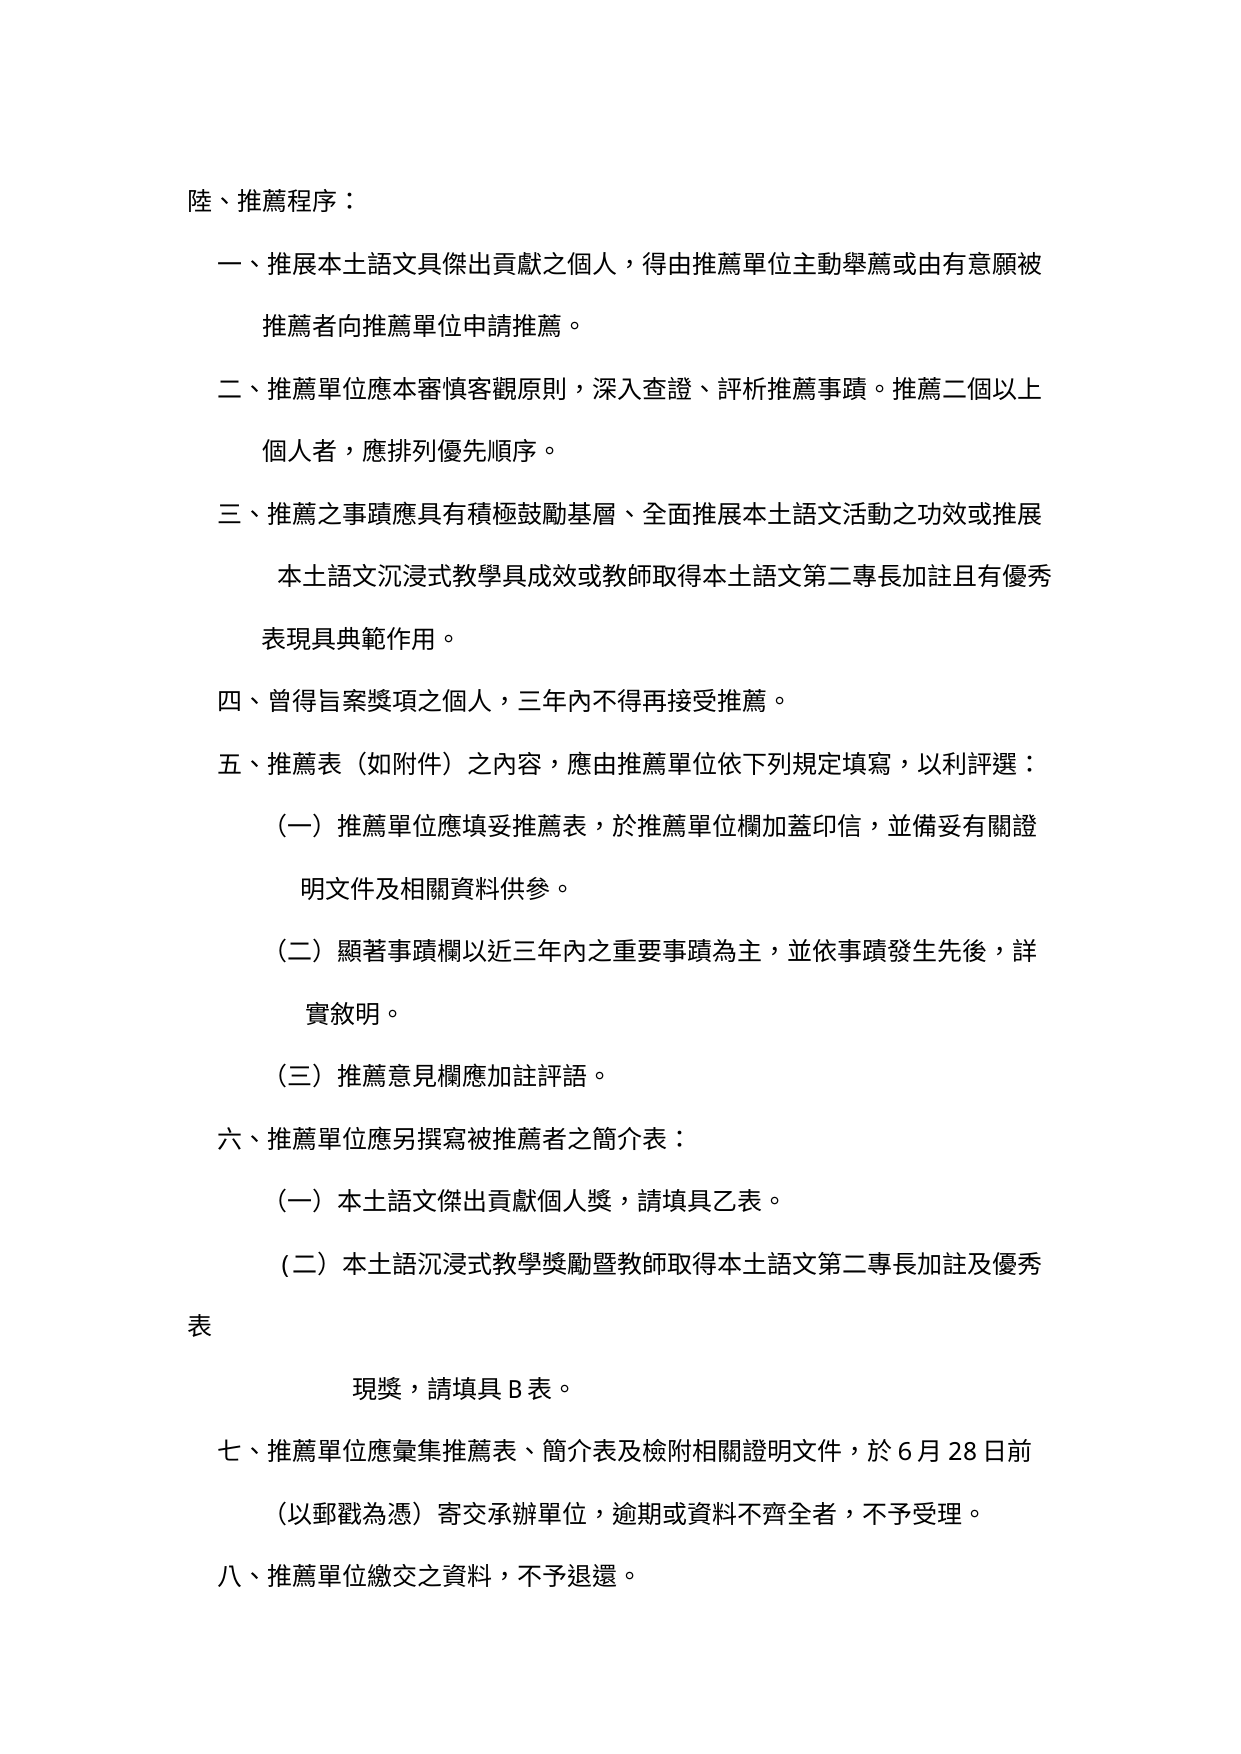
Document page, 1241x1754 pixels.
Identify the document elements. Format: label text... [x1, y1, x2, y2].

text 現獎，請填具B表。 [187, 1346, 1053, 1408]
text 四、曾得旨案獎項之個人，三年內不得再接受推薦。 [187, 658, 1053, 721]
text 七、推薦單位應彙集推薦表、簡介表及檢附相關證明文件，於6月28日前（以郵戳為憑）寄交承辦單位，逾期或資料不齊全者，不予受理。 [187, 1408, 1053, 1533]
text （二）顯著事蹟欄以近三年內之重要事蹟為主，並依事蹟發生先後，詳實敘明。 [187, 908, 1053, 1033]
text （一）推薦單位應填妥推薦表，於推薦單位欄加蓋印信，並備妥有關證明文件及相關資料供參。 [187, 783, 1053, 908]
text 六、推薦單位應另撰寫被推薦者之簡介表： [187, 1096, 1053, 1158]
text 本土語文沉浸式教學具成效或教師取得本土語文第二專長加註且有優秀表現具典範作用。 [187, 533, 1053, 658]
text 八、推薦單位繳交之資料，不予退還。 [187, 1533, 1053, 1596]
text 二、推薦單位應本審慎客觀原則，深入查證、評析推薦事蹟。推薦二個以上個人者，應排列優先順序。 [187, 346, 1053, 471]
text (二）本土語沉浸式教學獎勵暨教師取得本土語文第二專長加註及優秀表 [187, 1221, 1053, 1346]
text 一、推展本土語文具傑出貢獻之個人，得由推薦單位主動舉薦或由有意願被推薦者向推薦單位申請推薦。 [187, 221, 1053, 346]
text 陸、推薦程序： [187, 158, 1053, 221]
text （三）推薦意見欄應加註評語。 [187, 1033, 1053, 1096]
text 五、推薦表（如附件）之內容，應由推薦單位依下列規定填寫，以利評選： [187, 721, 1053, 783]
text （一）本土語文傑出貢獻個人獎，請填具乙表。 [187, 1158, 1053, 1221]
text 三、推薦之事蹟應具有積極鼓勵基層、全面推展本土語文活動之功效或推展 [187, 471, 1053, 533]
